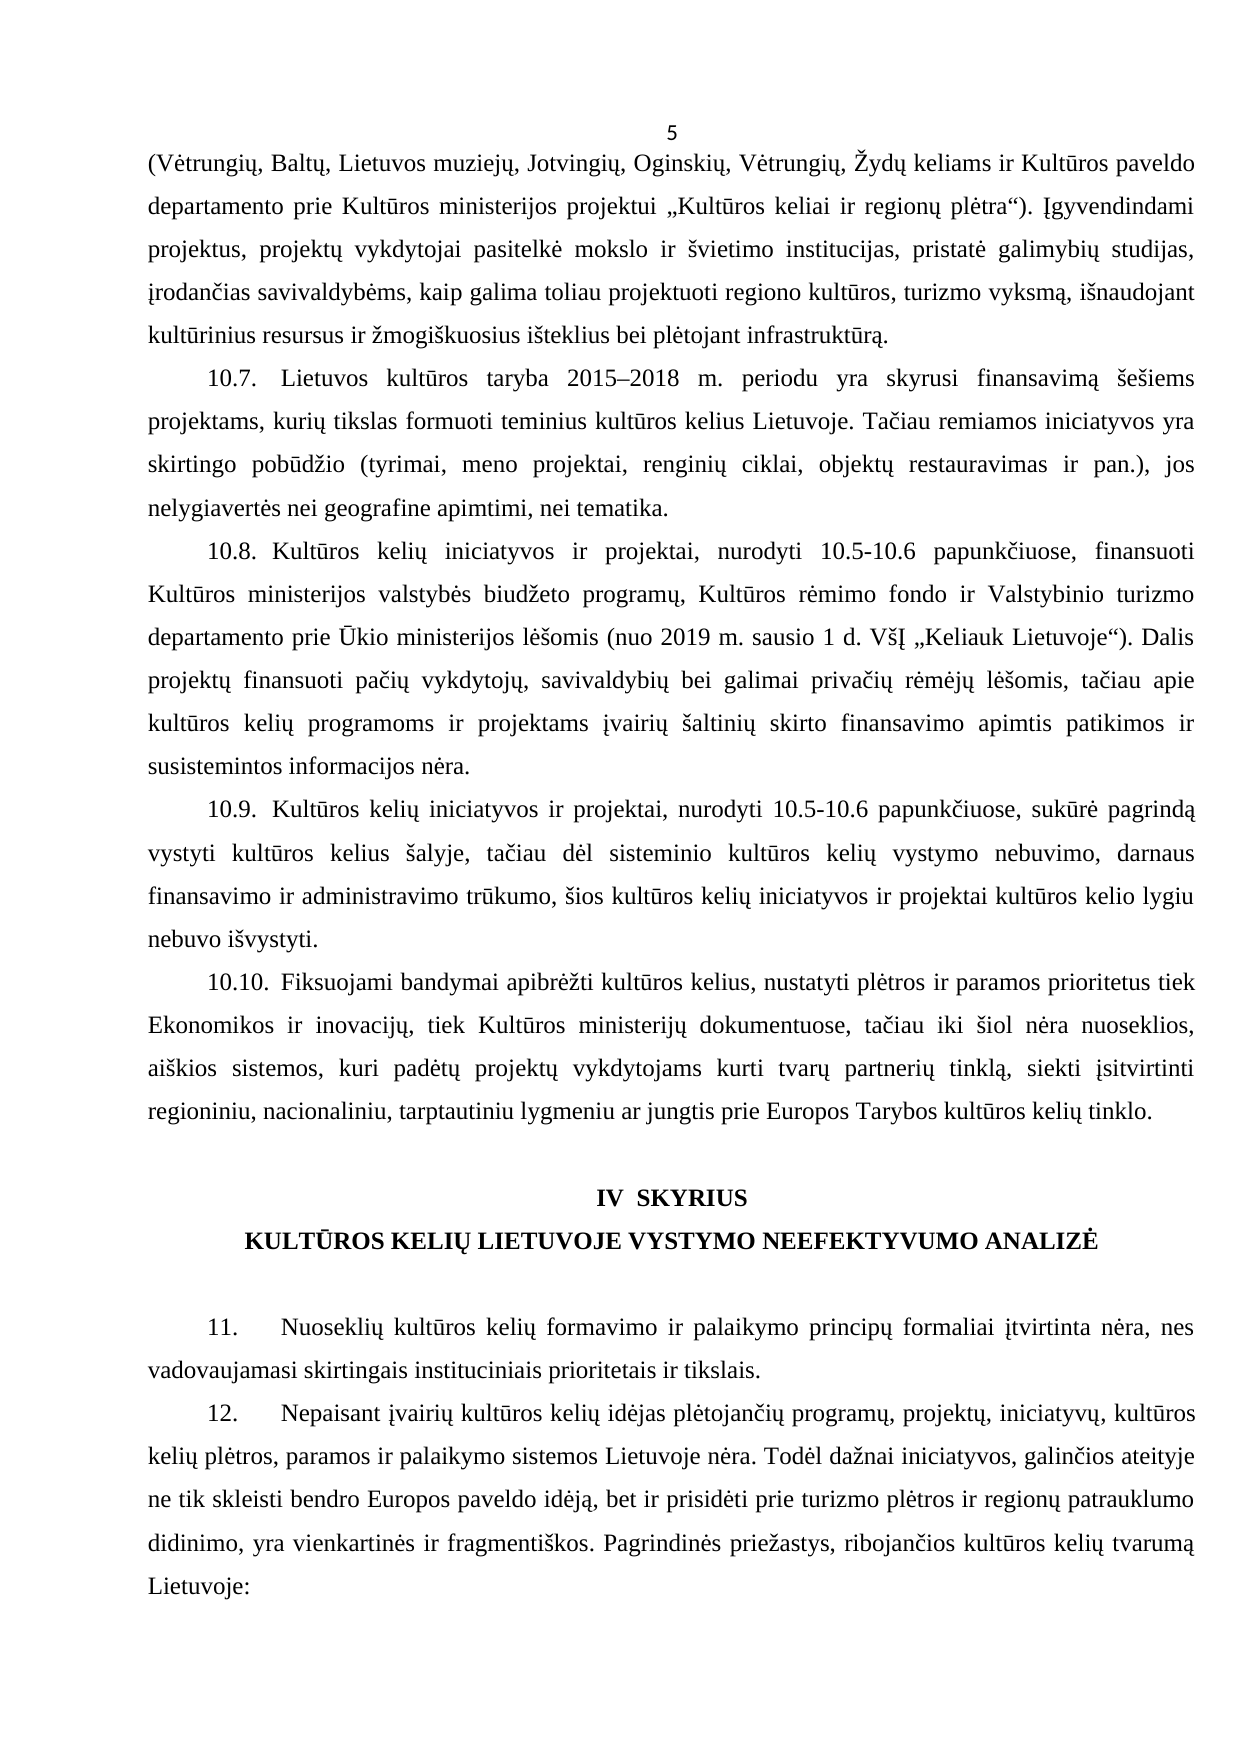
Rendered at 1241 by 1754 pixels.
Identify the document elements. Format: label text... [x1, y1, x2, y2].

text 10.8. Kultūros kelių iniciatyvos ir projektai, nurodyti 10.5-10.6 papunkčiuose, finansuoti Kultūros ministerijos valstybės biudžeto programų, Kultūros rėmimo fondo ir Valstybinio turizmo departamento prie Ūkio ministerijos lėšomis (nuo 2019 m. sausio 1 d. VšĮ „Keliauk Lietuvoje“). Dalis projektų finansuoti pačių vykdytojų, savivaldybių bei galimai privačių rėmėjų lėšomis, tačiau apie kultūros kelių programoms ir projektams įvairių šaltinių skirto finansavimo apimtis patikimos ir susistemintos informacijos nėra. [148, 536, 1196, 780]
text 11. Nuoseklių kultūros kelių formavimo ir palaikymo principų formaliai įtvirtinta nėra, nes vadovaujamasi skirtingais instituciniais prioritetais ir tikslais. [148, 1312, 1196, 1384]
text IV skyrius [148, 1183, 1196, 1211]
text 12. Nepaisant įvairių kultūros kelių idėjas plėtojančių programų, projektų, iniciatyvų, kultūros kelių plėtros, paramos ir palaikymo sistemos Lietuvoje nėra. Todėl dažnai iniciatyvos, galinčios ateityje ne tik skleisti bendro Europos paveldo idėją, bet ir prisidėti prie turizmo plėtros ir regionų patrauklumo didinimo, yra vienkartinės ir fragmentiškos. Pagrindinės priežastys, ribojančios kultūros kelių tvarumą Lietuvoje: [148, 1398, 1196, 1599]
text (Vėtrungių, Baltų, Lietuvos muziejų, Jotvingių, Oginskių, Vėtrungių, Žydų keliams ir Kultūros paveldo departamento prie Kultūros ministerijos projektui „Kultūros keliai ir regionų plėtra“). Įgyvendindami projektus, projektų vykdytojai pasitelkė mokslo ir švietimo institucijas, pristatė galimybių studijas, įrodančias savivaldybėms, kaip galima toliau projektuoti regiono kultūros, turizmo vyksmą, išnaudojant kultūrinius resursus ir žmogiškuosius išteklius bei plėtojant infrastruktūrą. [148, 148, 1196, 349]
text 10.7. Lietuvos kultūros taryba 2015–2018 m. periodu yra skyrusi finansavimą šešiems projektams, kurių tikslas formuoti teminius kultūros kelius Lietuvoje. Tačiau remiamos iniciatyvos yra skirtingo pobūdžio (tyrimai, meno projektai, renginių ciklai, objektų restauravimas ir pan.), jos nelygiavertės nei geografine apimtimi, nei tematika. [148, 363, 1196, 521]
text kultūros kelių lietuvoje vystymo NEEFEKTYVUMO ANALIZĖ [148, 1226, 1196, 1254]
text 10.10. Fiksuojami bandymai apibrėžti kultūros kelius, nustatyti plėtros ir paramos prioritetus tiek Ekonomikos ir inovacijų, tiek Kultūros ministerijų dokumentuose, tačiau iki šiol nėra nuoseklios, aiškios sistemos, kuri padėtų projektų vykdytojams kurti tvarų partnerių tinklą, siekti įsitvirtinti regioniniu, nacionaliniu, tarptautiniu lygmeniu ar jungtis prie Europos Tarybos kultūros kelių tinklo. [148, 967, 1196, 1125]
text 10.9. Kultūros kelių iniciatyvos ir projektai, nurodyti 10.5-10.6 papunkčiuose, sukūrė pagrindą vystyti kultūros kelius šalyje, tačiau dėl sisteminio kultūros kelių vystymo nebuvimo, darnaus finansavimo ir administravimo trūkumo, šios kultūros kelių iniciatyvos ir projektai kultūros kelio lygiu nebuvo išvystyti. [148, 794, 1196, 953]
